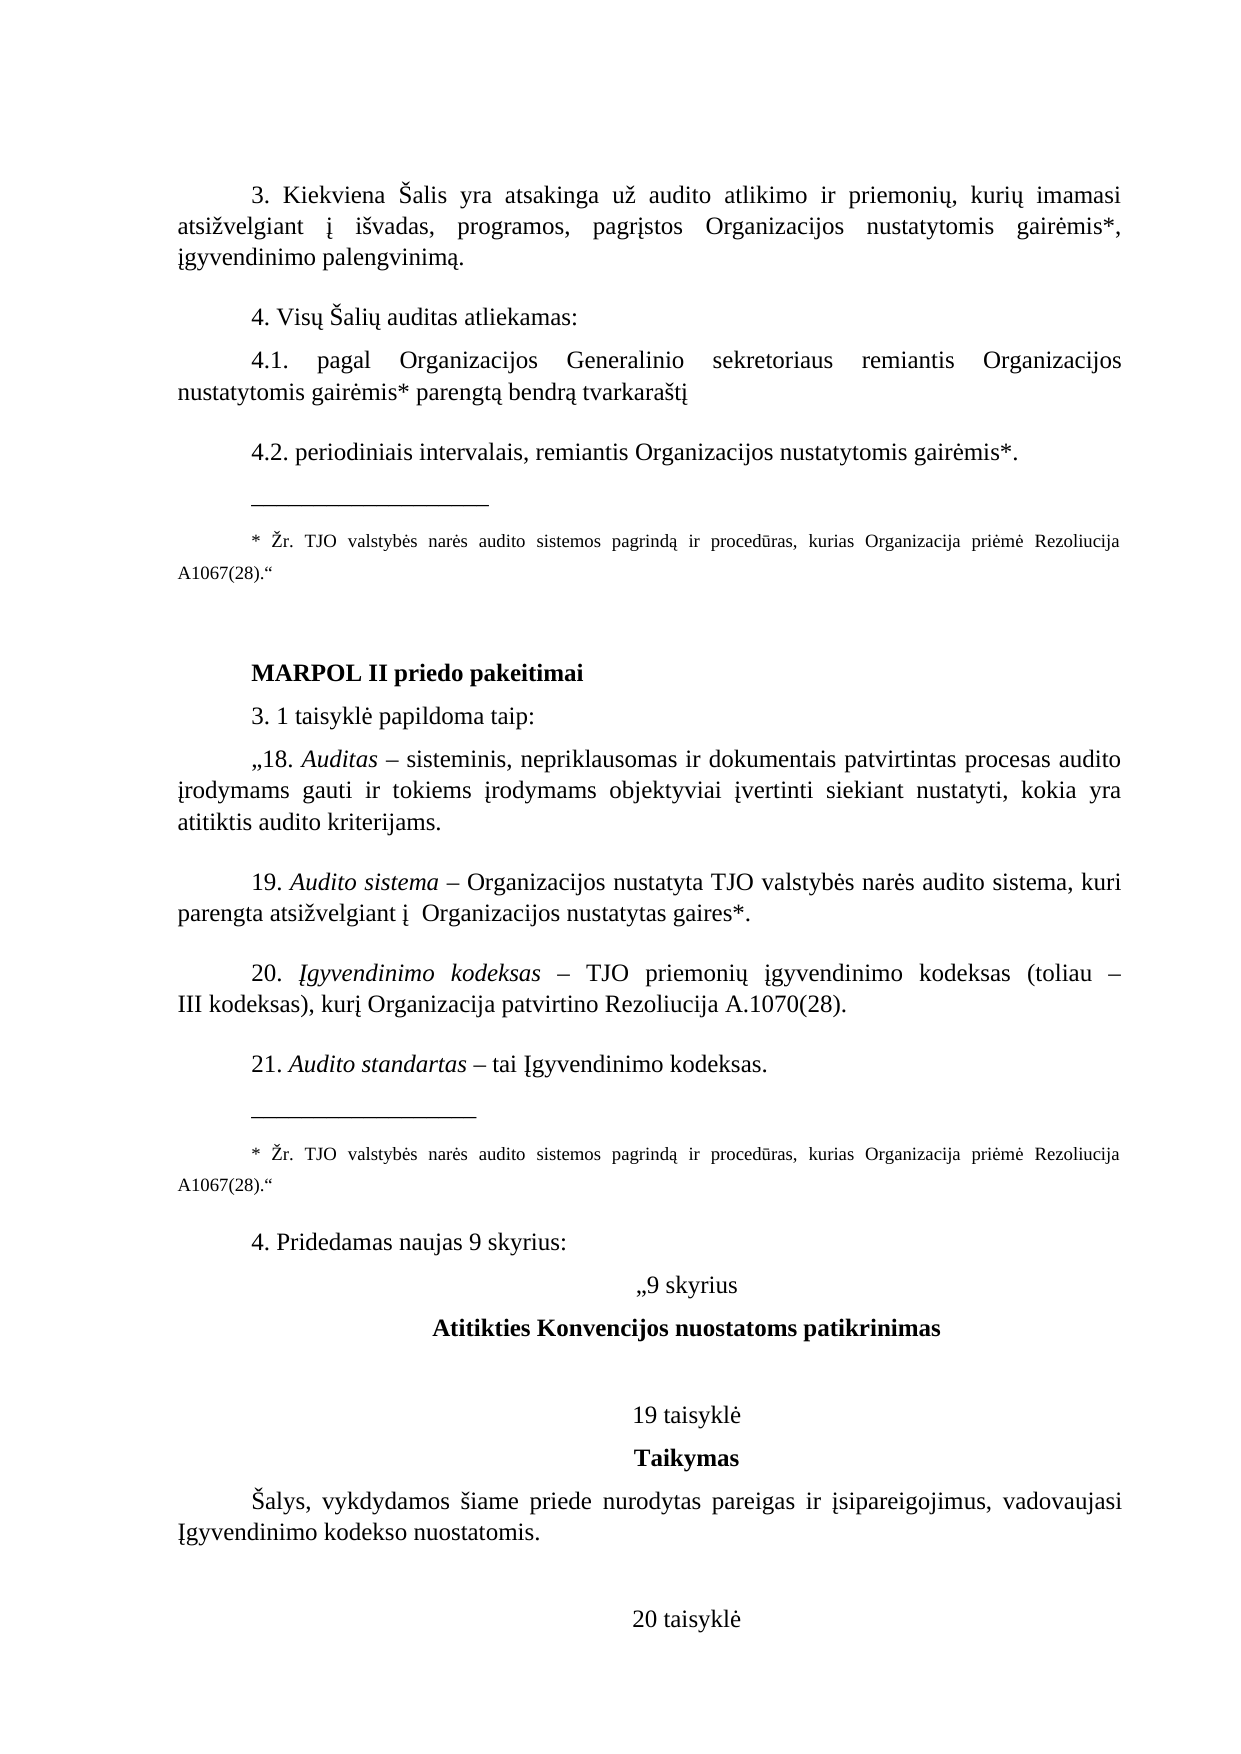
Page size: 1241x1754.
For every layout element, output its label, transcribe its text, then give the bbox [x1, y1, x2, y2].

text 19 taisyklė [177, 1397, 1122, 1428]
text 4. Pridedamas naujas 9 skyrius: [177, 1224, 1122, 1256]
text __________________ [177, 1090, 1122, 1121]
text ___________________ [177, 477, 1122, 509]
text 20 taisyklė [177, 1601, 1122, 1633]
text * Žr. TJO valstybės narės audito sistemos pagrindą ir procedūras, kurias Organizacija priėmė Rezoliucija A1067(28).“ [177, 1133, 1122, 1196]
text 20. Įgyvendinimo kodeksas – TJO priemonių įgyvendinimo kodeksas (toliau – III kodeksas), kurį Organizacija patvirtino Rezoliucija A.1070(28). [177, 955, 1122, 1018]
text 4. Visų Šalių auditas atliekamas: [177, 300, 1122, 331]
text 19. Audito sistema – Organizacijos nustatyta TJO valstybės narės audito sistema, kuri parengta atsižvelgiant į Organizacijos nustatytas gaires*. [177, 864, 1122, 927]
text * Žr. TJO valstybės narės audito sistemos pagrindą ir procedūras, kurias Organizacija priėmė Rezoliucija A1067(28).“ [177, 521, 1122, 583]
text Taikymas [177, 1440, 1122, 1472]
text Atitikties Konvencijos nuostatoms patikrinimas [177, 1311, 1122, 1342]
text 3. 1 taisyklė papildoma taip: [177, 698, 1122, 729]
text 4.1. pagal Organizacijos Generalinio sekretoriaus remiantis Organizacijos nustatytomis gairėmis* parengtą bendrą tvarkaraštį [177, 343, 1122, 405]
text „9 skyrius [177, 1267, 1122, 1299]
text Šalys, vykdydamos šiame priede nurodytas pareigas ir įsipareigojimus, vadovaujasi Įgyvendinimo kodekso nuostatomis. [177, 1484, 1122, 1546]
text 3. Kiekviena Šalis yra atsakinga už audito atlikimo ir priemonių, kurių imamasi atsižvelgiant į išvadas, programos, pagrįstos Organizacijos nustatytomis gairėmis*, įgyvendinimo palengvinimą. [177, 177, 1122, 271]
text 21. Audito standartas – tai Įgyvendinimo kodeksas. [177, 1047, 1122, 1078]
text MARPOL II priedo pakeitimai [177, 655, 1122, 686]
text 4.2. periodiniais intervalais, remiantis Organizacijos nustatytomis gairėmis*. [177, 434, 1122, 465]
text „18. Auditas – sisteminis, nepriklausomas ir dokumentais patvirtintas procesas audito įrodymams gauti ir tokiems įrodymams objektyviai įvertinti siekiant nustatyti, kokia yra atitiktis audito kriterijams. [177, 742, 1122, 835]
